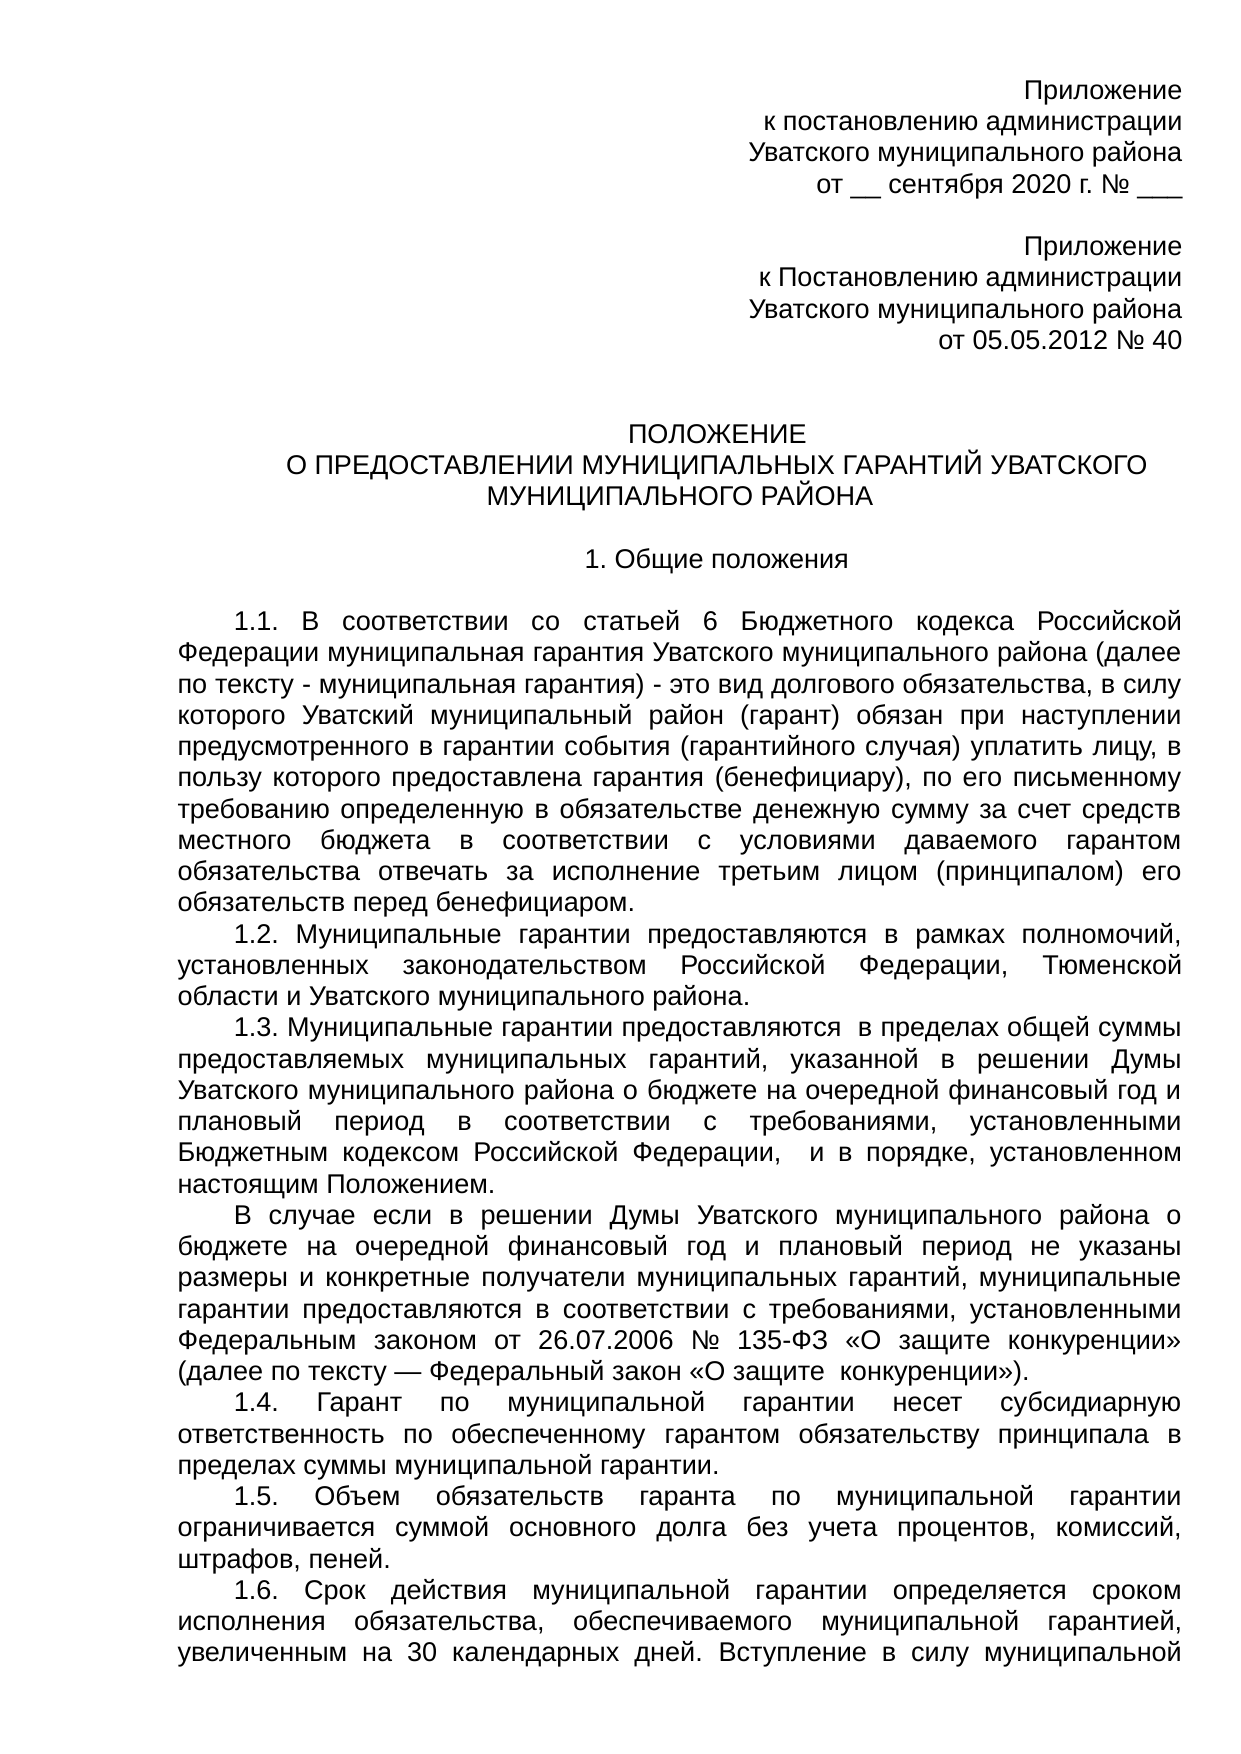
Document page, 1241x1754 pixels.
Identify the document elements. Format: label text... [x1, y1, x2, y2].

text к постановлению администрации [177, 105, 1182, 136]
text от __ сентября 2020 г. № ___ [177, 168, 1182, 199]
text 1.2. Муниципальные гарантии предоставляются в рамках полномочий, установленных законодательством Российской Федерации, Тюменской области и Уватского муниципального района. [177, 918, 1182, 1011]
text О ПРЕДОСТАВЛЕНИИ МУНИЦИПАЛЬНЫХ ГАРАНТИЙ УВАТСКОГО МУНИЦИПАЛЬНОГО РАЙОНА [177, 449, 1182, 511]
text 1.6. Срок действия муниципальной гарантии определяется сроком исполнения обязательства, обеспечиваемого муниципальной гарантией, увеличенным на 30 календарных дней. Вступление в силу муниципальной [177, 1574, 1182, 1668]
text 1.4. Гарант по муниципальной гарантии несет субсидиарную ответственность по обеспеченному гарантом обязательству принципала в пределах суммы муниципальной гарантии. [177, 1386, 1182, 1480]
text 1.5. Объем обязательств гаранта по муниципальной гарантии ограничивается суммой основного долга без учета процентов, комиссий, штрафов, пеней. [177, 1480, 1182, 1574]
text от 05.05.2012 № 40 [177, 324, 1182, 355]
text к Постановлению администрации [177, 261, 1182, 293]
text Уватского муниципального района [177, 136, 1182, 168]
text 1. Общие положения [177, 543, 1182, 574]
text ПОЛОЖЕНИЕ [177, 418, 1182, 449]
text Приложение [177, 230, 1182, 261]
text Уватского муниципального района [177, 293, 1182, 324]
text 1.1. В соответствии со статьей 6 Бюджетного кодекса Российской Федерации муниципальная гарантия Уватского муниципального района (далее по тексту - муниципальная гарантия) - это вид долгового обязательства, в силу которого Уватский муниципальный район (гарант) обязан при наступлении предусмотренного в гарантии события (гарантийного случая) уплатить лицу, в пользу которого предоставлена гарантия (бенефициару), по его письменному требованию определенную в обязательстве денежную сумму за счет средств местного бюджета в соответствии с условиями даваемого гарантом обязательства отвечать за исполнение третьим лицом (принципалом) его обязательств перед бенефициаром. [177, 605, 1182, 918]
text Приложение [177, 74, 1182, 105]
text 1.3. Муниципальные гарантии предоставляются в пределах общей суммы предоставляемых муниципальных гарантий, указанной в решении Думы Уватского муниципального района о бюджете на очередной финансовый год и плановый период в соответствии с требованиями, установленными Бюджетным кодексом Российской Федерации, и в порядке, установленном настоящим Положением. [177, 1011, 1182, 1199]
text В случае если в решении Думы Уватского муниципального района о бюджете на очередной финансовый год и плановый период не указаны размеры и конкретные получатели муниципальных гарантий, муниципальные гарантии предоставляются в соответствии с требованиями, установленными Федеральным законом от 26.07.2006 № 135-ФЗ «О защите конкуренции» (далее по тексту — Федеральный закон «О защите конкуренции»). [177, 1199, 1182, 1386]
